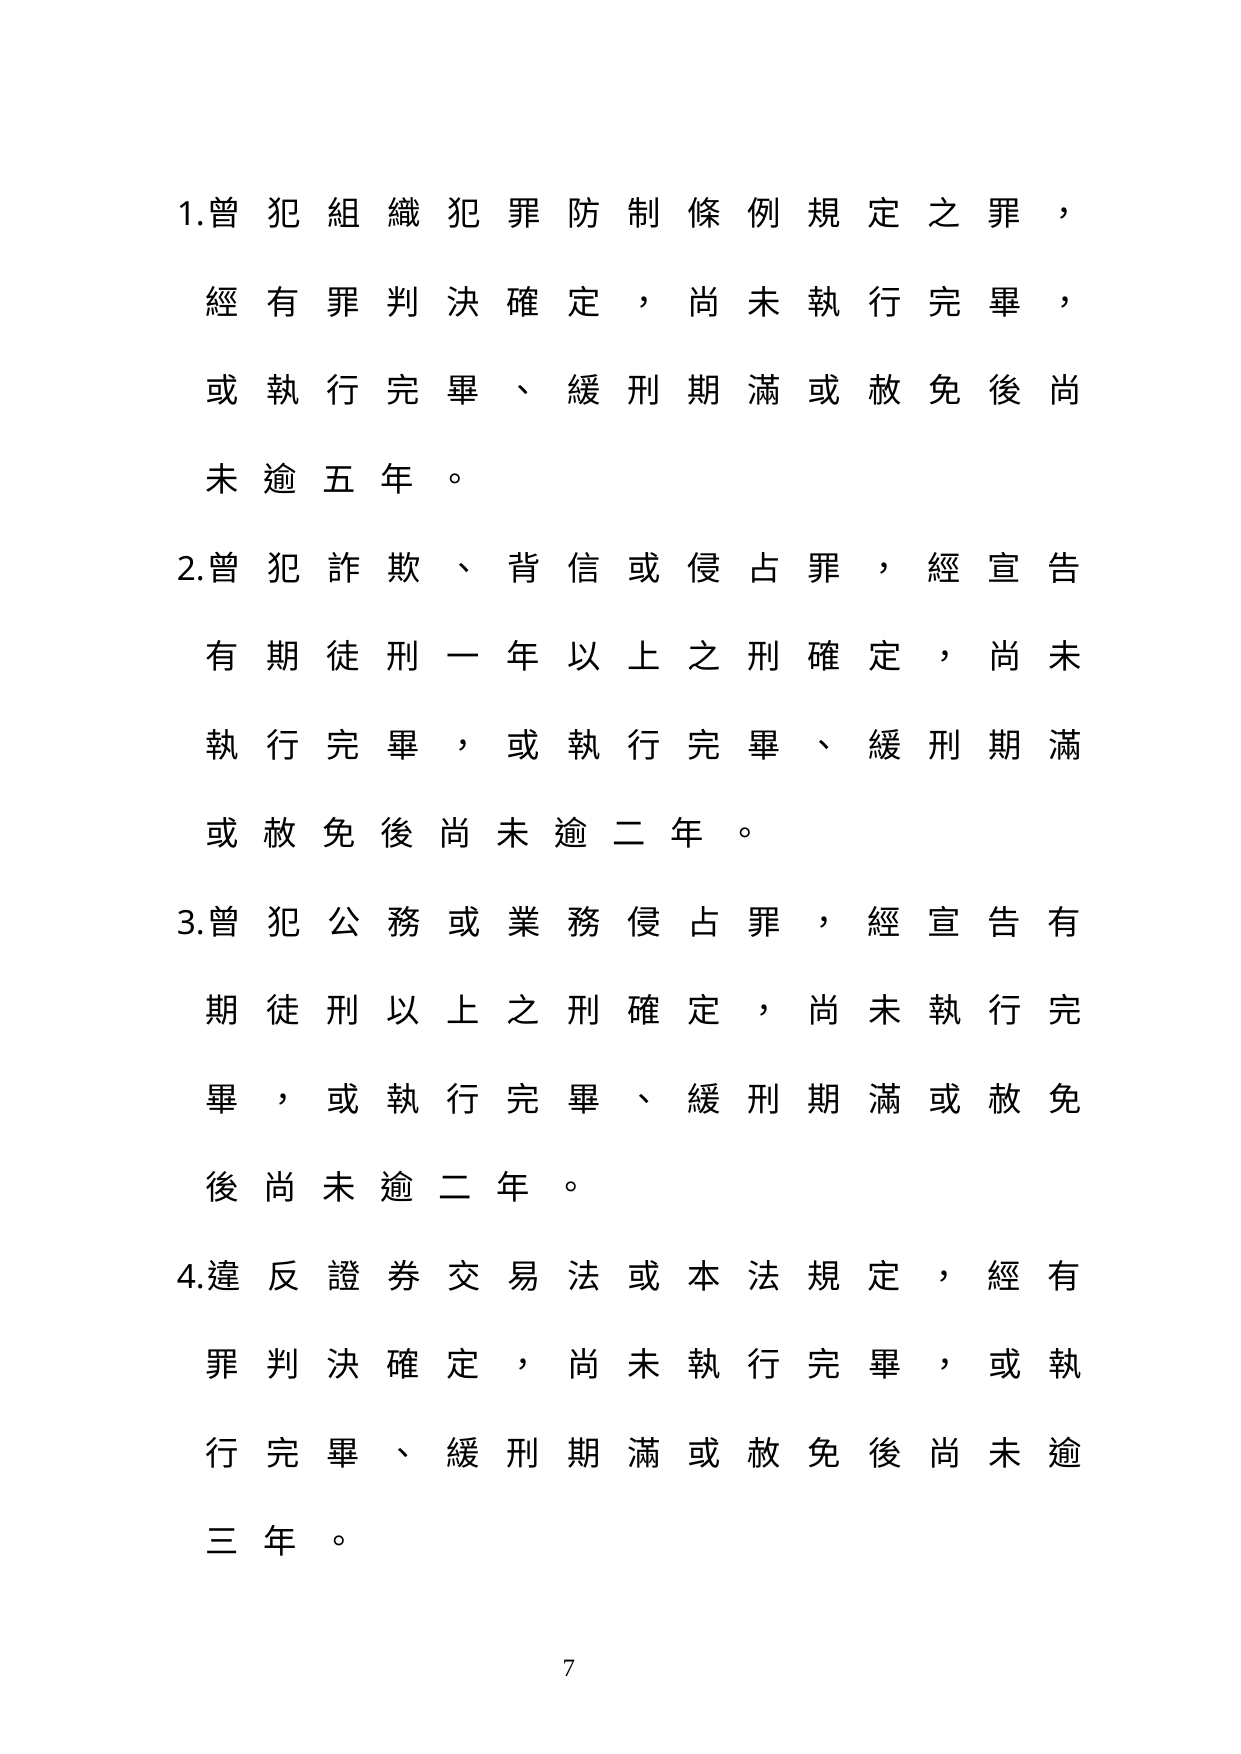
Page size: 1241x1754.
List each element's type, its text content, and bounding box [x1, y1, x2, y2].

text 4.違反證券交易法或本法規定，經有罪判決確定，尚未執行完畢，或執行完畢、緩刑期滿或赦免後尚未逾三年。 [165, 1231, 1107, 1585]
text 2.曾犯詐欺、背信或侵占罪，經宣告有期徒刑一年以上之刑確定，尚未執行完畢，或執行完畢、緩刑期滿或赦免後尚未逾二年。 [165, 523, 1107, 877]
text 1.曾犯組織犯罪防制條例規定之罪，經有罪判決確定，尚未執行完畢，或執行完畢、緩刑期滿或赦免後尚未逾五年。 [165, 169, 1107, 523]
text 3.曾犯公務或業務侵占罪，經宣告有期徒刑以上之刑確定，尚未執行完畢，或執行完畢、緩刑期滿或赦免後尚未逾二年。 [165, 877, 1107, 1231]
